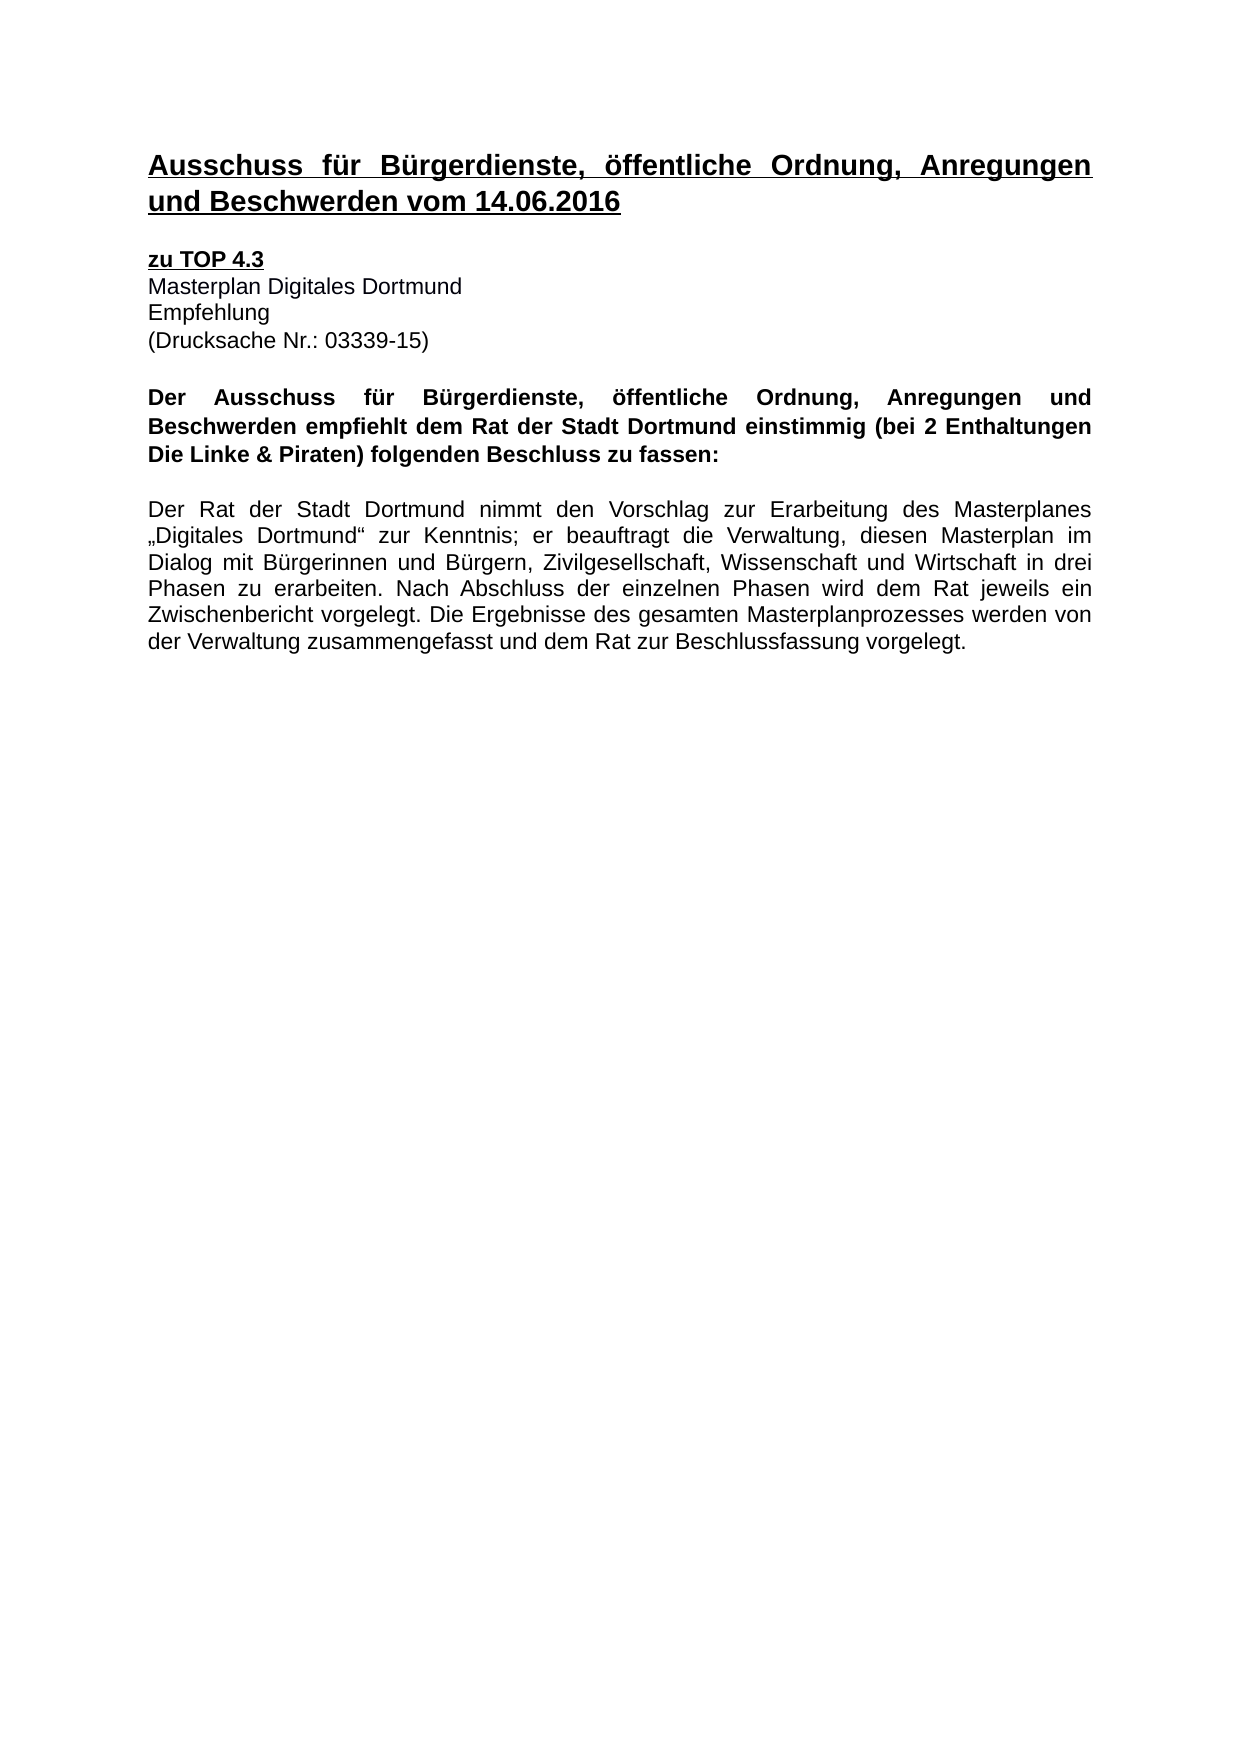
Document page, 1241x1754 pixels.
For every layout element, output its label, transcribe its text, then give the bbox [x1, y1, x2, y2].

text und Beschwerden vom 14.06.2016 [148, 178, 1093, 217]
text Masterplan Digitales Dortmund [148, 273, 1093, 299]
text Empfehlung [148, 299, 1093, 325]
text Der Rat der Stadt Dortmund nimmt den Vorschlag zur Erarbeitung des Masterplanes „Digitales Dortmund“ zur Kenntnis; er beauftragt die Verwaltung, diesen Masterplan im Dialog mit Bürgerinnen und Bürgern, Zivilgesellschaft, Wissenschaft und Wirtschaft in drei Phasen zu erarbeiten. Nach Abschluss der einzelnen Phasen wird dem Rat jeweils ein Zwischenbericht vorgelegt. Die Ergebnisse des gesamten Masterplanprozesses werden von der Verwaltung zusammengefasst und dem Rat zur Beschlussfassung vorgelegt. [148, 496, 1093, 654]
text (Drucksache Nr.: 03339-15) [148, 327, 1093, 354]
text Ausschuss für Bürgerdienste, öffentliche Ordnung, Anregungen [148, 148, 1093, 177]
text Der Ausschuss für Bürgerdienste, öffentliche Ordnung, Anregungen und Beschwerden empfiehlt dem Rat der Stadt Dortmund einstimmig (bei 2 Enthaltungen Die Linke & Piraten) folgenden Beschluss zu fassen: [148, 384, 1093, 467]
text zu TOP 4.3 [148, 246, 1093, 273]
